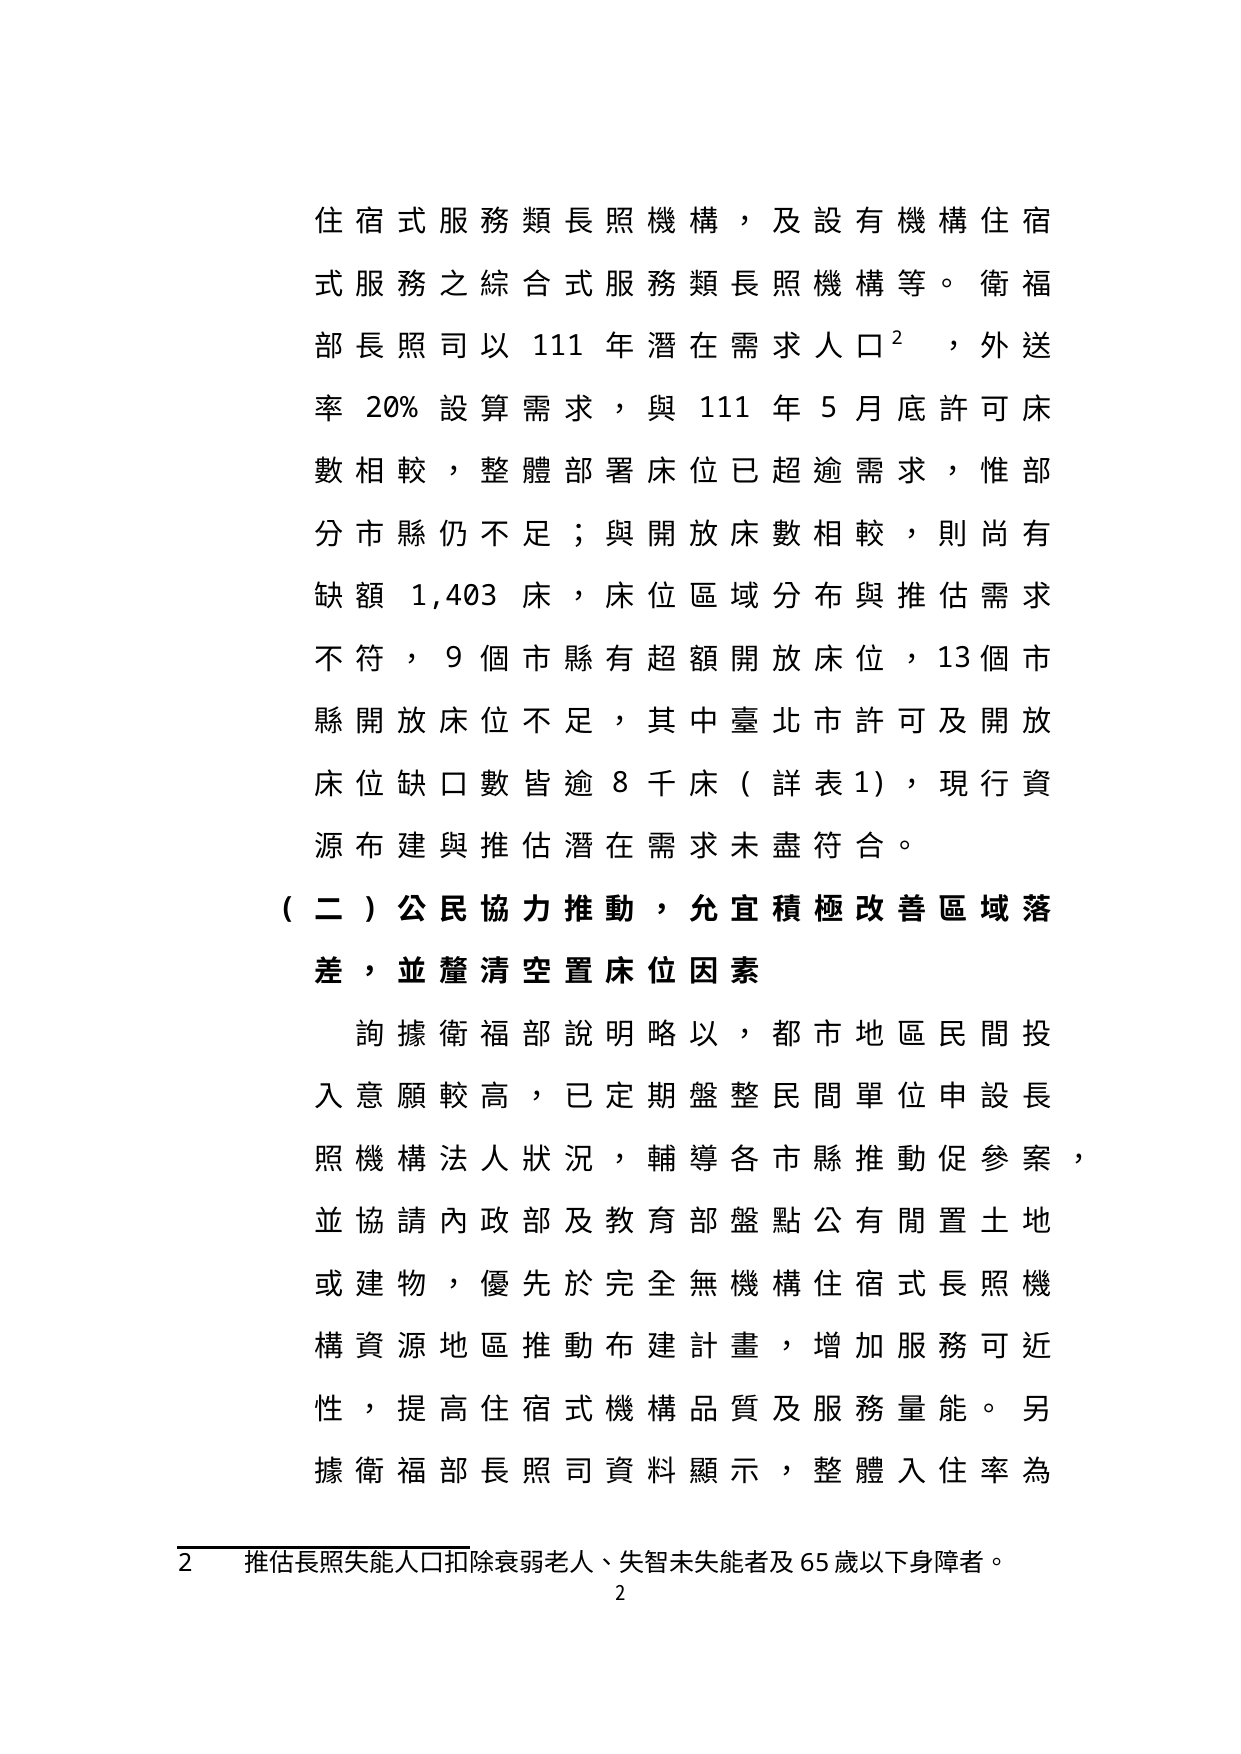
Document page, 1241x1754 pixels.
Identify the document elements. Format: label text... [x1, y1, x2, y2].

text 推估長照失能人口扣除衰弱老人、失智未失能者及65歲以下身障者。 [177, 1548, 1063, 1577]
text 詢據衛福部說明略以，都市地區民間投入意願較高，已定期盤整民間單位申設長照機構法人狀況，輔導各市縣推動促參案，並協請內政部及教育部盤點公有閒置土地或建物，優先於完全無機構住宿式長照機構資源地區推動布建計畫，增加服務可近性，提高住宿式機構品質及服務量能。另據衛福部長照司資料顯示，整體入住率為85.14%，各市縣皆有空置床位，究係價格、管理、個別機構座落地點或推估需求準確度等何因素所致，仍待究明改善。 [271, 990, 1058, 1490]
text 機構住宿式長照機構係將受照顧者安置於機構中，提供全日夜或夜間住宿等服務，其類型據衛福部網頁所載，包括老人福利機構、榮譽國民之家、身心障礙住宿式機構、一般護理之家、精神護理之家、機構住宿式服務類長照機構，及設有機構住宿式服務之綜合式服務類長照機構等。衛福部長照司以111年潛在需求人口，外送率20%設算需求，與111年5月底許可床數相較，整體部署床位已超逾需求，惟部分市縣仍不足；與開放床數相較，則尚有缺額1,403床，床位區域分布與推估需求不符，9個市縣有超額開放床位，13個市縣開放床位不足，其中臺北市許可及開放床位缺口數皆逾8千床(詳表1)，現行資源布建與推估潛在需求未盡符合。 [271, 177, 1058, 865]
text (二)公民協力推動，允宜積極改善區域落差，並釐清空置床位因素 [242, 865, 1058, 990]
